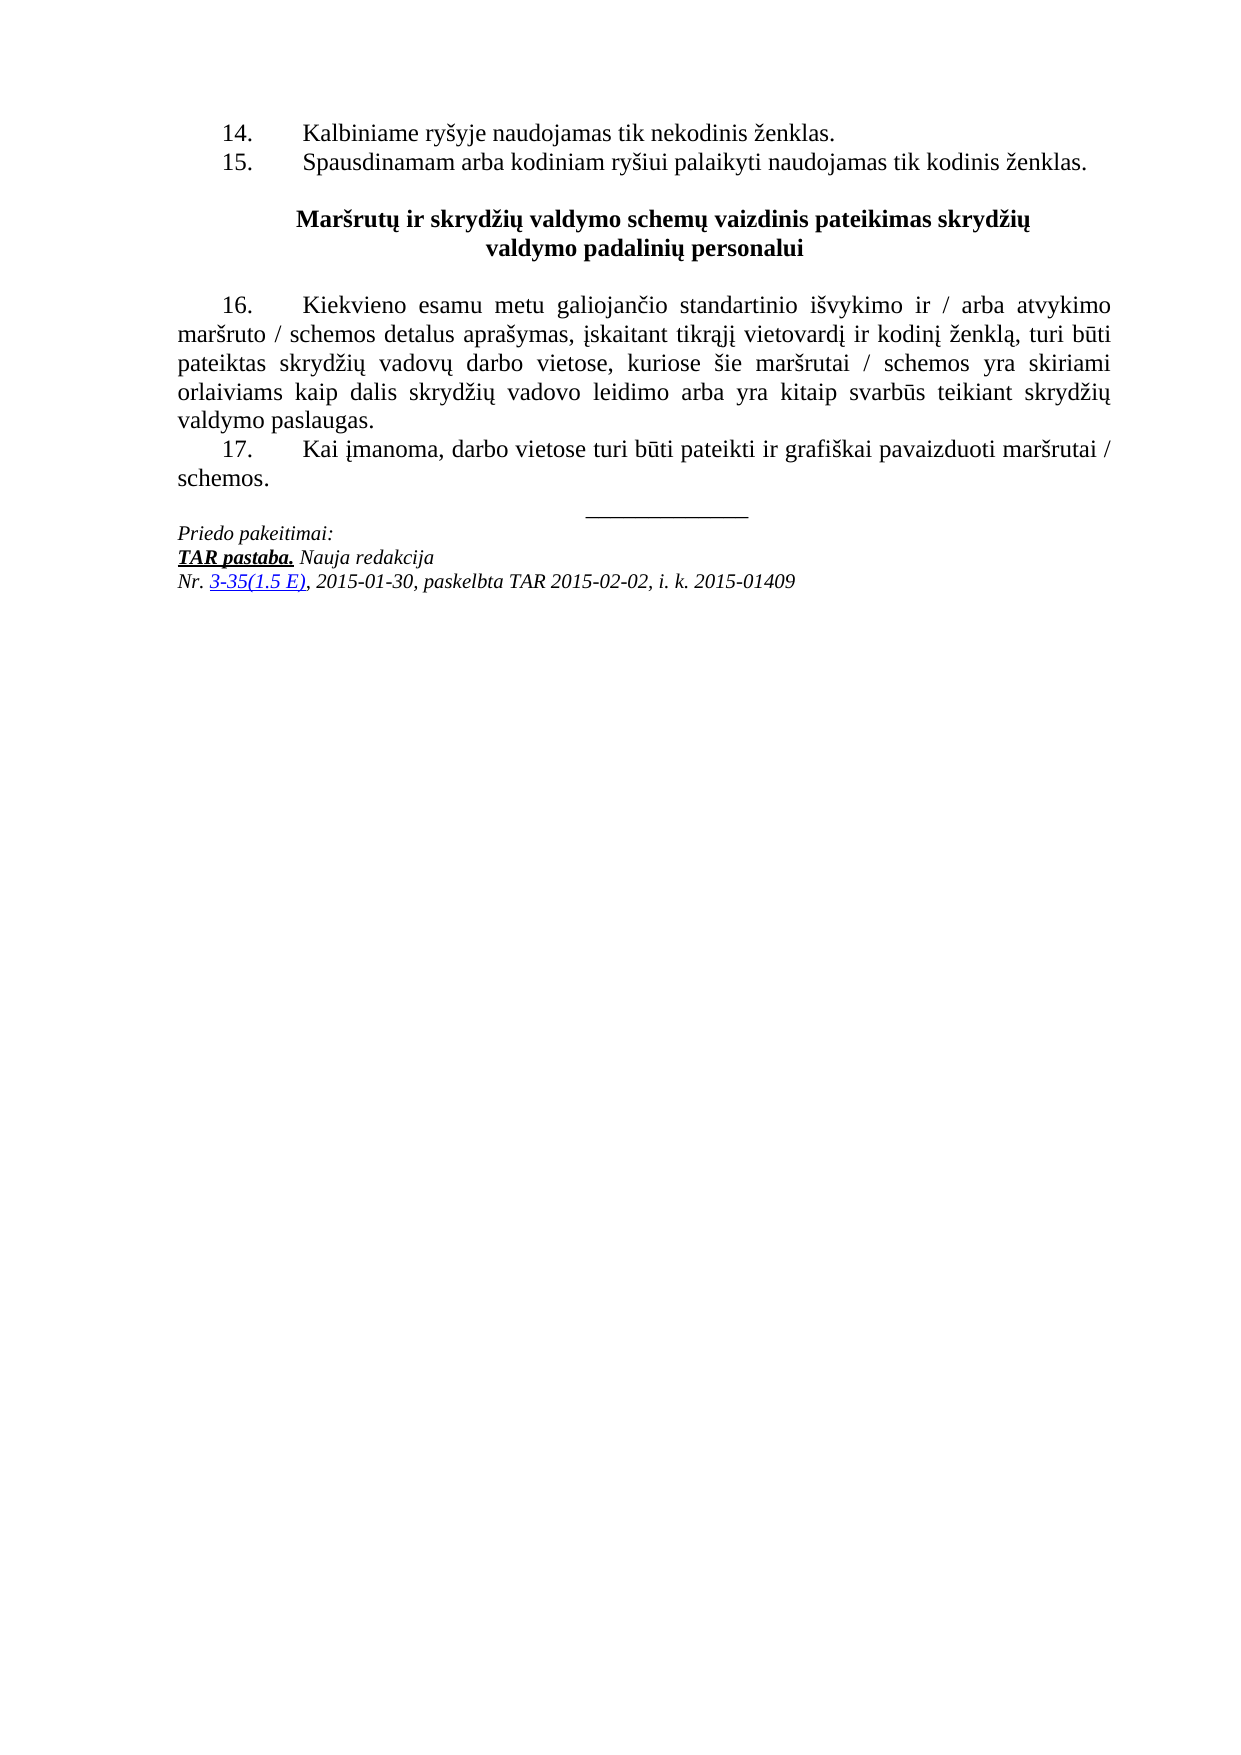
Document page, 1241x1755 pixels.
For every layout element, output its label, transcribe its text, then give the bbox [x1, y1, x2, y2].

text 15. Spausdinamam arba kodiniam ryšiui palaikyti naudojamas tik kodinis ženklas. [177, 147, 1112, 176]
text _____________ [177, 492, 1112, 521]
text TAR pastaba. Nauja redakcija [177, 545, 1122, 569]
text 16. Kiekvieno esamu metu galiojančio standartinio išvykimo ir / arba atvykimo maršruto / schemos detalus aprašymas, įskaitant tikrąjį vietovardį ir kodinį ženklą, turi būti pateiktas skrydžių vadovų darbo vietose, kuriose šie maršrutai / schemos yra skiriami orlaiviams kaip dalis skrydžių vadovo leidimo arba yra kitaip svarbūs teikiant skrydžių valdymo paslaugas. [177, 291, 1112, 434]
text 14. Kalbiniame ryšyje naudojamas tik nekodinis ženklas. [177, 118, 1112, 147]
text Priedo pakeitimai: [177, 521, 1122, 545]
text Maršrutų ir skrydžių valdymo schemų vaizdinis pateikimas skrydžių valdymo padalinių personalui [177, 204, 1112, 262]
text 17. Kai įmanoma, darbo vietose turi būti pateikti ir grafiškai pavaizduoti maršrutai / schemos. [177, 434, 1112, 492]
text Nr. 3-35(1.5 E), 2015-01-30, paskelbta TAR 2015-02-02, i. k. 2015-01409 [177, 569, 1122, 593]
